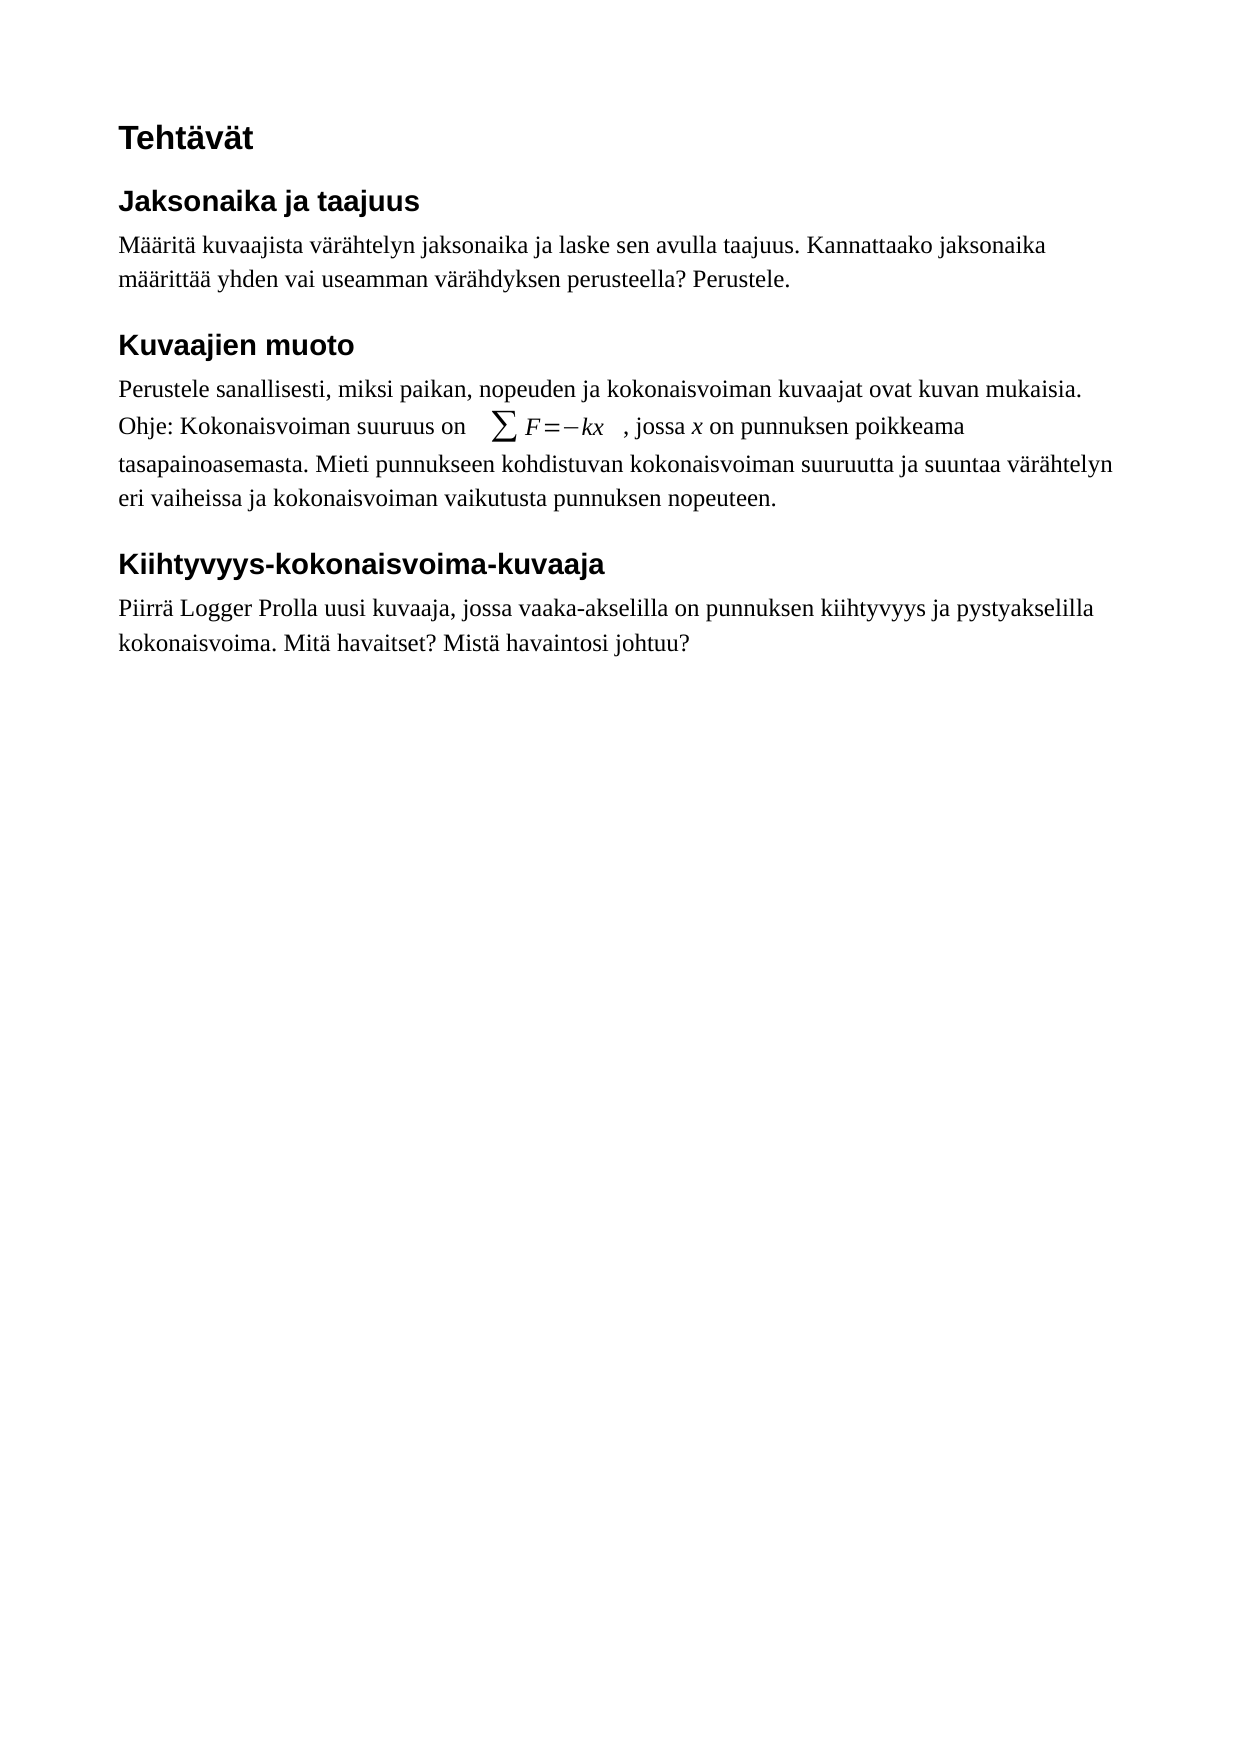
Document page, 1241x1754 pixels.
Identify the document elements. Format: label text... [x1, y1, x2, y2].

text Perustele sanallisesti, miksi paikan, nopeuden ja kokonaisvoiman kuvaajat ovat kuvan mukaisia. Ohje: Kokonaisvoiman suuruus on , jossa x on punnuksen poikkeama tasapainoasemasta. Mieti punnukseen kohdistuvan kokonaisvoiman suuruutta ja suuntaa värähtelyn eri vaiheissa ja kokonaisvoiman vaikutusta punnuksen nopeuteen. [118, 374, 1122, 512]
subtitle Kuvaajien muoto [118, 328, 1122, 362]
text Piirrä Logger Prolla uusi kuvaaja, jossa vaaka-akselilla on punnuksen kiihtyvyys ja pystyakselilla kokonaisvoima. Mitä havaitset? Mistä havaintosi johtuu? [118, 593, 1122, 657]
subtitle Tehtävät [118, 118, 1122, 157]
text Määritä kuvaajista värähtelyn jaksonaika ja laske sen avulla taajuus. Kannattaako jaksonaika määrittää yhden vai useamman värähdyksen perusteella? Perustele. [118, 230, 1122, 293]
subtitle Jaksonaika ja taajuus [118, 184, 1122, 218]
subtitle Kiihtyvyys-kokonaisvoima-kuvaaja [118, 547, 1122, 581]
